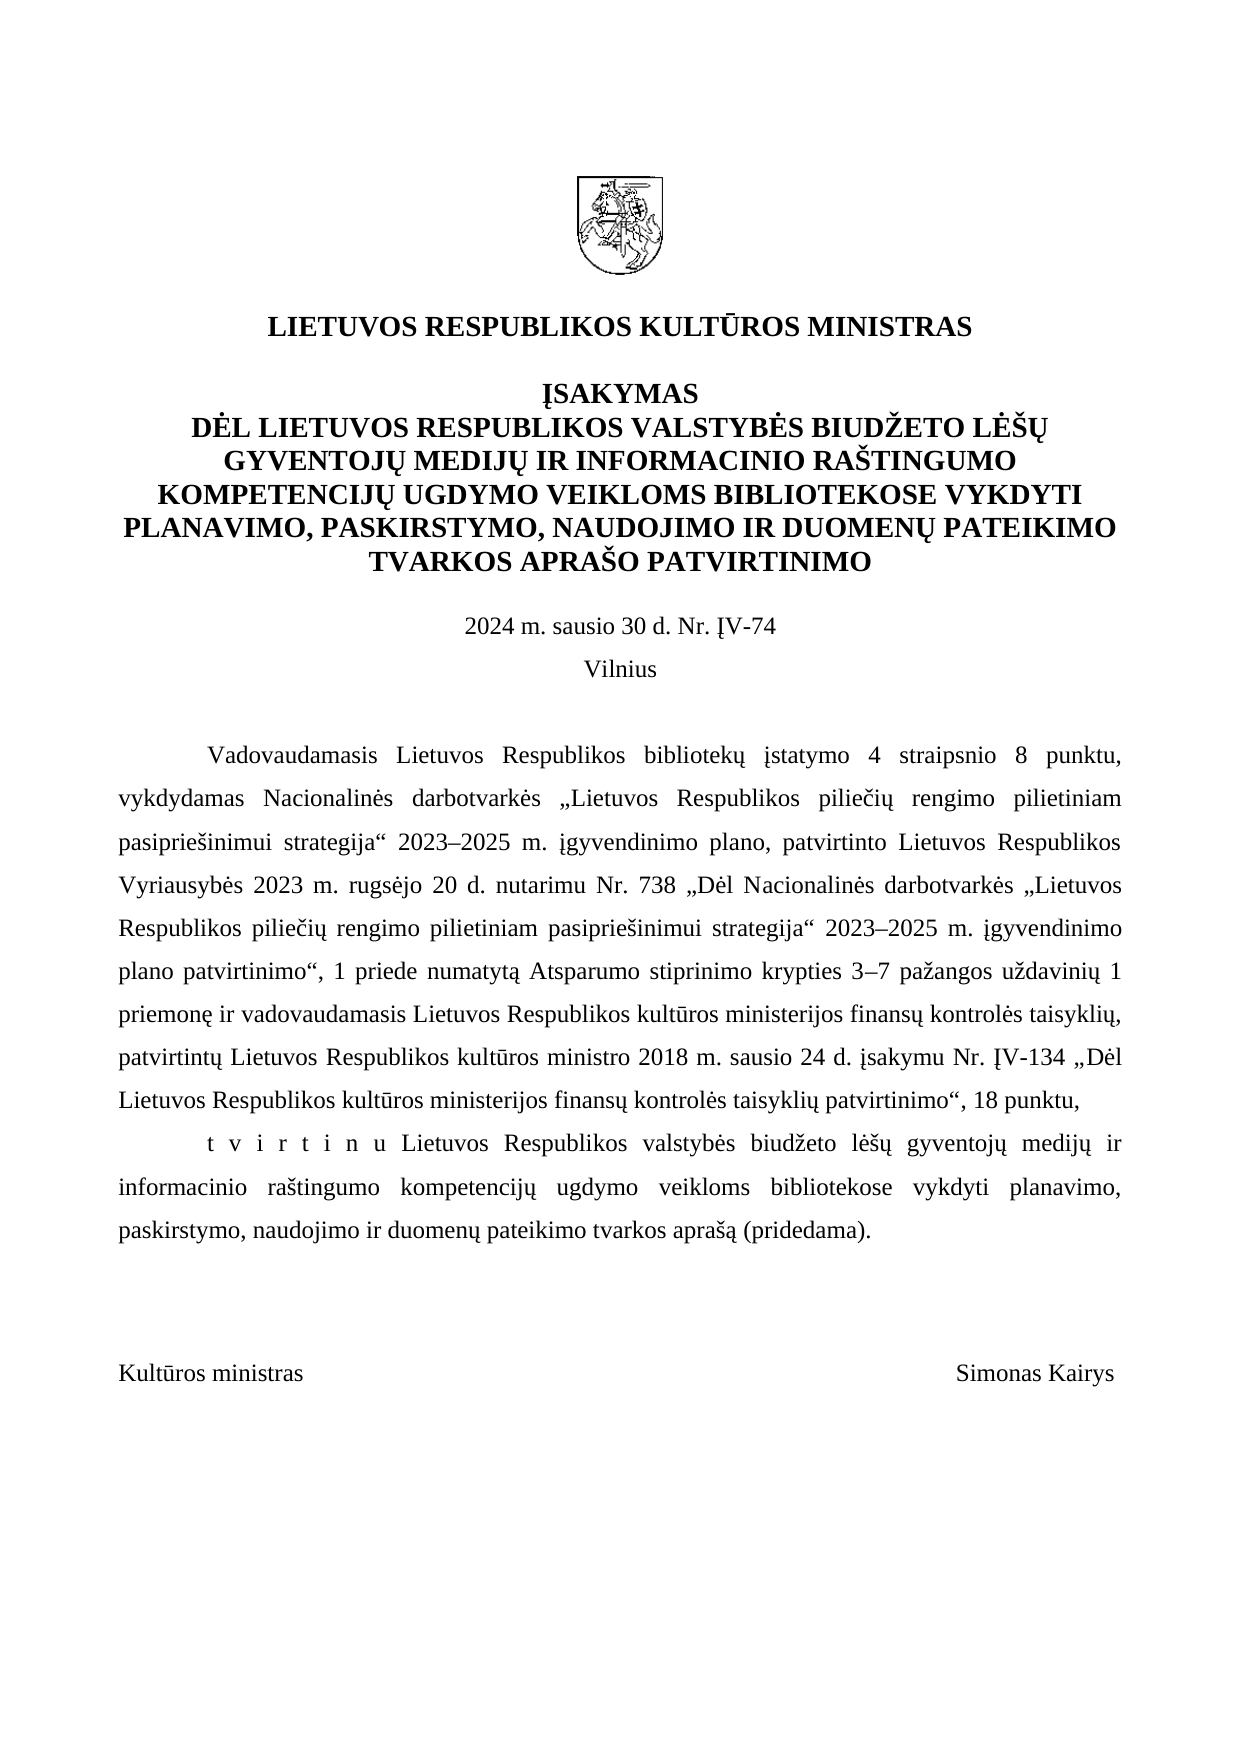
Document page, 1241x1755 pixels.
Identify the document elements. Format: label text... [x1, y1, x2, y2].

text Vilnius [118, 654, 1122, 683]
text t v i r t i n u Lietuvos Respublikos valstybės biudžeto lėšų gyventojų medijų ir informacinio raštingumo kompetencijų ugdymo veikloms bibliotekose vykdyti planavimo, paskirstymo, naudojimo ir duomenų pateikimo tvarkos aprašą (pridedama). [118, 1128, 1122, 1243]
text Vadovaudamasis Lietuvos Respublikos bibliotekų įstatymo 4 straipsnio 8 punktu, vykdydamas Nacionalinės darbotvarkės „Lietuvos Respublikos piliečių rengimo pilietiniam pasipriešinimui strategija“ 2023–2025 m. įgyvendinimo plano, patvirtinto Lietuvos Respublikos Vyriausybės 2023 m. rugsėjo 20 d. nutarimu Nr. 738 „Dėl Nacionalinės darbotvarkės „Lietuvos Respublikos piliečių rengimo pilietiniam pasipriešinimui strategija“ 2023–2025 m. įgyvendinimo plano patvirtinimo“, 1 priede numatytą Atsparumo stiprinimo krypties 3–7 pažangos uždavinių 1 priemonę ir vadovaudamasis Lietuvos Respublikos kultūros ministerijos finansų kontrolės taisyklių, patvirtintų Lietuvos Respublikos kultūros ministro 2018 m. sausio 24 d. įsakymu Nr. ĮV-134 „Dėl Lietuvos Respublikos kultūros ministerijos finansų kontrolės taisyklių patvirtinimo“, 18 punktu, [118, 740, 1122, 1114]
text 2024 m. sausio 30 d. Nr. ĮV-74 [118, 611, 1122, 640]
text ĮSAKYMAS [118, 376, 1122, 410]
text DĖL LIETUVOS RESPUBLIKOS VALSTYBĖS BIUDŽETO LĖŠŲ GYVENTOJŲ MEDIJŲ IR INFORMACINIO RAŠTINGUMO KOMPETENCIJŲ UGDYMO VEIKLOMS BIBLIOTEKOSE VYKDYTI PLANAVIMO, PASKIRSTYMO, NAUDOJIMO IR DUOMENŲ PATEIKIMO TVARKOS APRAŠO PATVIRTINIMO [118, 410, 1122, 577]
text Kultūros ministras Simonas Kairys [118, 1358, 1122, 1387]
text LIETUVOS RESPUBLIKOS KULTŪROS MINISTRAS [118, 309, 1122, 343]
